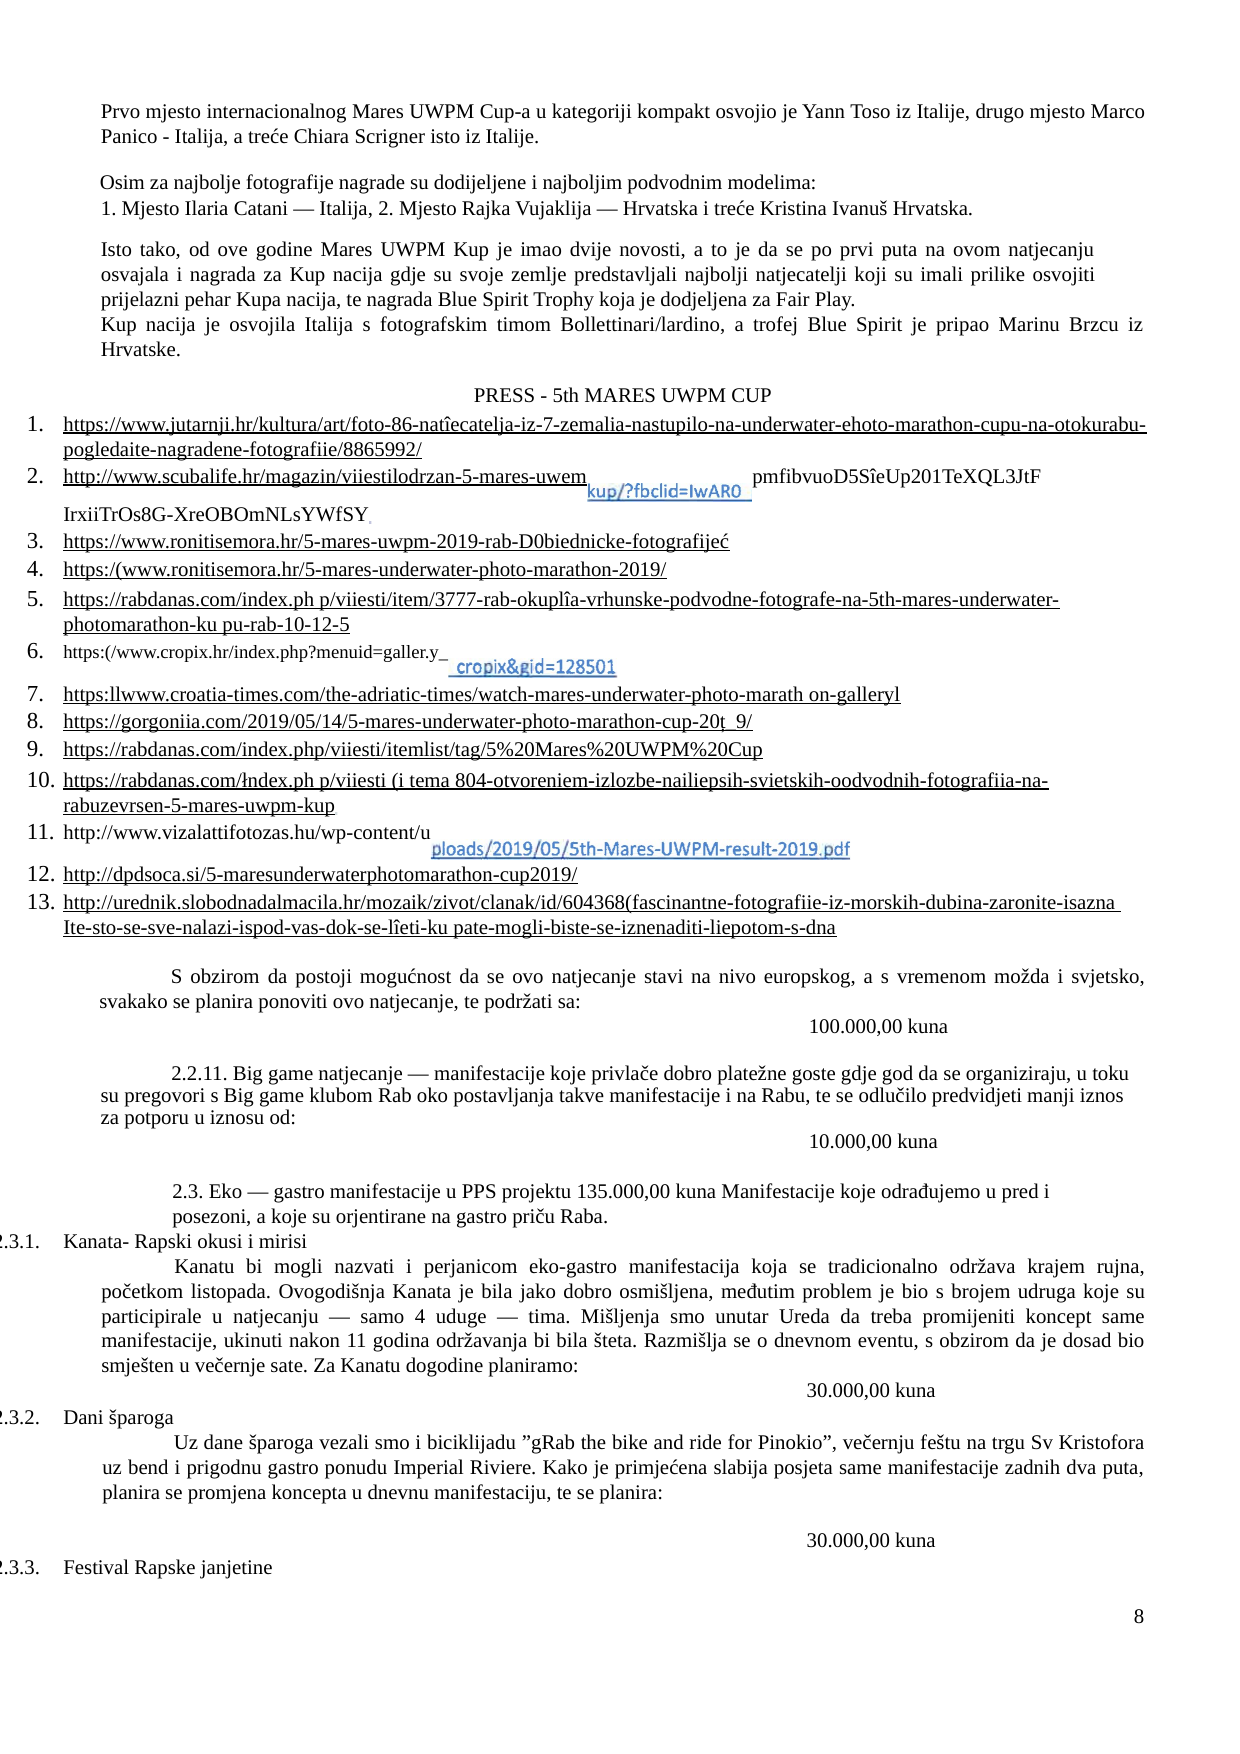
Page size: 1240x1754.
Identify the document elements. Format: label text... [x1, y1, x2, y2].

list http://dpdsoca.si/5-maresunderwaterphotomarathon-cup2019/ [27, 860, 1147, 887]
list https://www.jutarnji.hr/kultura/art/foto-86-natîecatelja-iz-7-zemalia-nastupilo-na-underwater-ehoto-marathon-cupu-na-otokurabu- pogledaite-nagradene-fotografiie/8865992/ [27, 410, 1147, 461]
list https://rabdanas.com/łndex.ph p/viiesti (i tema 804-otvoreniem-izlozbe-nailiepsih-svietskih-oodvodnih-fotografiia-na-rabuzevrsen-5-mares-uwpm-kup [27, 766, 1147, 817]
text 2.2.11. Big game natjecanje — manifestacije koje privlače dobro platežne goste gdje god da se organiziraju, u toku su pregovori s Big game klubom Rab oko postavljanja takve manifestacije i na Rabu, te se odlučilo predvidjeti manji iznos za potporu u iznosu od: [100, 1063, 1138, 1129]
list https://www.ronitisemora.hr/5-mares-uwpm-2019-rab-D0biednicke-fotografijeć [27, 527, 1147, 554]
list http://urednik.slobodnadalmacila.hr/mozaik/zivot/clanak/id/604368(fascinantne-fotografiie-iz-morskih-dubina-zaronite-isazna Ite-sto-se-sve-nalazi-ispod-vas-dok-se-lîeti-ku pate-mogli-biste-se-iznenaditi-liepotom-s-dna [27, 888, 1147, 939]
text Osim za najbolje fotografije nagrade su dodijeljene i najboljim podvodnim modelima: [99, 170, 1146, 194]
list https://rabdanas.com/index.php/viiesti/itemlist/tag/5%20Mares%20UWPM%20Cup [27, 735, 1147, 761]
list https://rabdanas.com/index.ph p/viiesti/item/3777-rab-okuplîa-vrhunske-podvodne-fotografe-na-5th-mares-underwater-photomarathon-ku pu-rab-10-12-5 [27, 585, 1147, 636]
list https:/(www.ronitisemora.hr/5-mares-underwater-photo-marathon-2019/ [27, 555, 1147, 581]
text 100.000,00 kuna [808, 1014, 1146, 1038]
list Dani šparoga [0, 1405, 1146, 1429]
list https:(/www.cropix.hr/index.php?menuid=galler.y_ [27, 637, 1147, 677]
text 30.000,00 kuna [612, 1528, 1130, 1552]
text Isto tako, od ove godine Mares UWPM Kup je imao dvije novosti, a to je da se po prvi puta na ovom natjecanju osvajala i nagrada za Kup nacija gdje su svoje zemlje predstavljali najbolji natjecatelji koji su imali prilike osvojiti prijelazni pehar Kupa nacija, te nagrada Blue Spirit Trophy koja je dodjeljena za Fair Play. [101, 237, 1096, 311]
text Kup nacija je osvojila Italija s fotografskim timom Bollettinari/lardino, a trofej Blue Spirit je pripao Marinu Brzcu iz Hrvatske. [101, 312, 1146, 361]
text Prvo mjesto internacionalnog Mares UWPM Cup-a u kategoriji kompakt osvojio je Yann Toso iz Italije, drugo mjesto Marco Panico - Italija, a treće Chiara Scrigner isto iz Italije. [101, 99, 1146, 148]
text Uz dane šparoga vezali smo i biciklijadu ”gRab the bike and ride for Pinokio”, večernju feštu na trgu Sv Kristofora uz bend i prigodnu gastro ponudu Imperial Riviere. Kako je primjećena slabija posjeta same manifestacije zadnih dva puta, planira se promjena koncepta u dnevnu manifestaciju, te se planira: [102, 1430, 1146, 1504]
text 2.3. Eko — gastro manifestacije u PPS projektu 135.000,00 kuna Manifestacije koje odrađujemo u pred i posezoni, a koje su orjentirane na gastro priču Raba. [172, 1179, 1051, 1228]
text PRESS - 5th MARES UWPM CUP [98, 383, 1147, 407]
text S obzirom da postoji mogućnost da se ovo natjecanje stavi na nivo europskog, a s vremenom možda i svjetsko, svakako se planira ponoviti ovo natjecanje, te podržati sa: [99, 964, 1146, 1013]
text Kanatu bi mogli nazvati i perjanicom eko-gastro manifestacija koja se tradicionalno održava krajem rujna, početkom listopada. Ovogodišnja Kanata je bila jako dobro osmišljena, međutim problem je bio s brojem udruga koje su participirale u natjecanju — samo 4 uduge — tima. Mišljenja smo unutar Ureda da treba promijeniti koncept same manifestacije, ukinuti nakon 11 godina održavanja bi bila šteta. Razmišlja se o dnevnom eventu, s obzirom da je dosad bio smješten u večernje sate. Za Kanatu dogodine planiramo: [101, 1254, 1146, 1377]
text 10.000,00 kuna [808, 1129, 1146, 1153]
list http://www.vizalattifotozas.hu/wp-content/u [27, 818, 1147, 859]
list Kanata- Rapski okusi i mirisi [0, 1229, 1146, 1253]
text 1. Mjesto Ilaria Catani — Italija, 2. Mjesto Rajka Vujaklija — Hrvatska i treće Kristina Ivanuš Hrvatska. [101, 195, 1146, 219]
list Festival Rapske janjetine [0, 1555, 1146, 1579]
text 30.000,00 kuna [612, 1378, 1130, 1402]
list https://gorgoniia.com/2019/05/14/5-mares-underwater-photo-marathon-cup-20ț_9/ [27, 707, 1147, 734]
list http://www.scubalife.hr/magazin/viiestilodrzan-5-mares-uwempmfibvuoD5SîeUp201TeXQL3JtF IrxiiTrOs8G-XreOBOmNLsYWfSY [27, 462, 1147, 526]
list https:llwww.croatia-times.com/the-adriatic-times/watch-mares-underwater-photo-marath on-galleryl [27, 680, 1147, 706]
